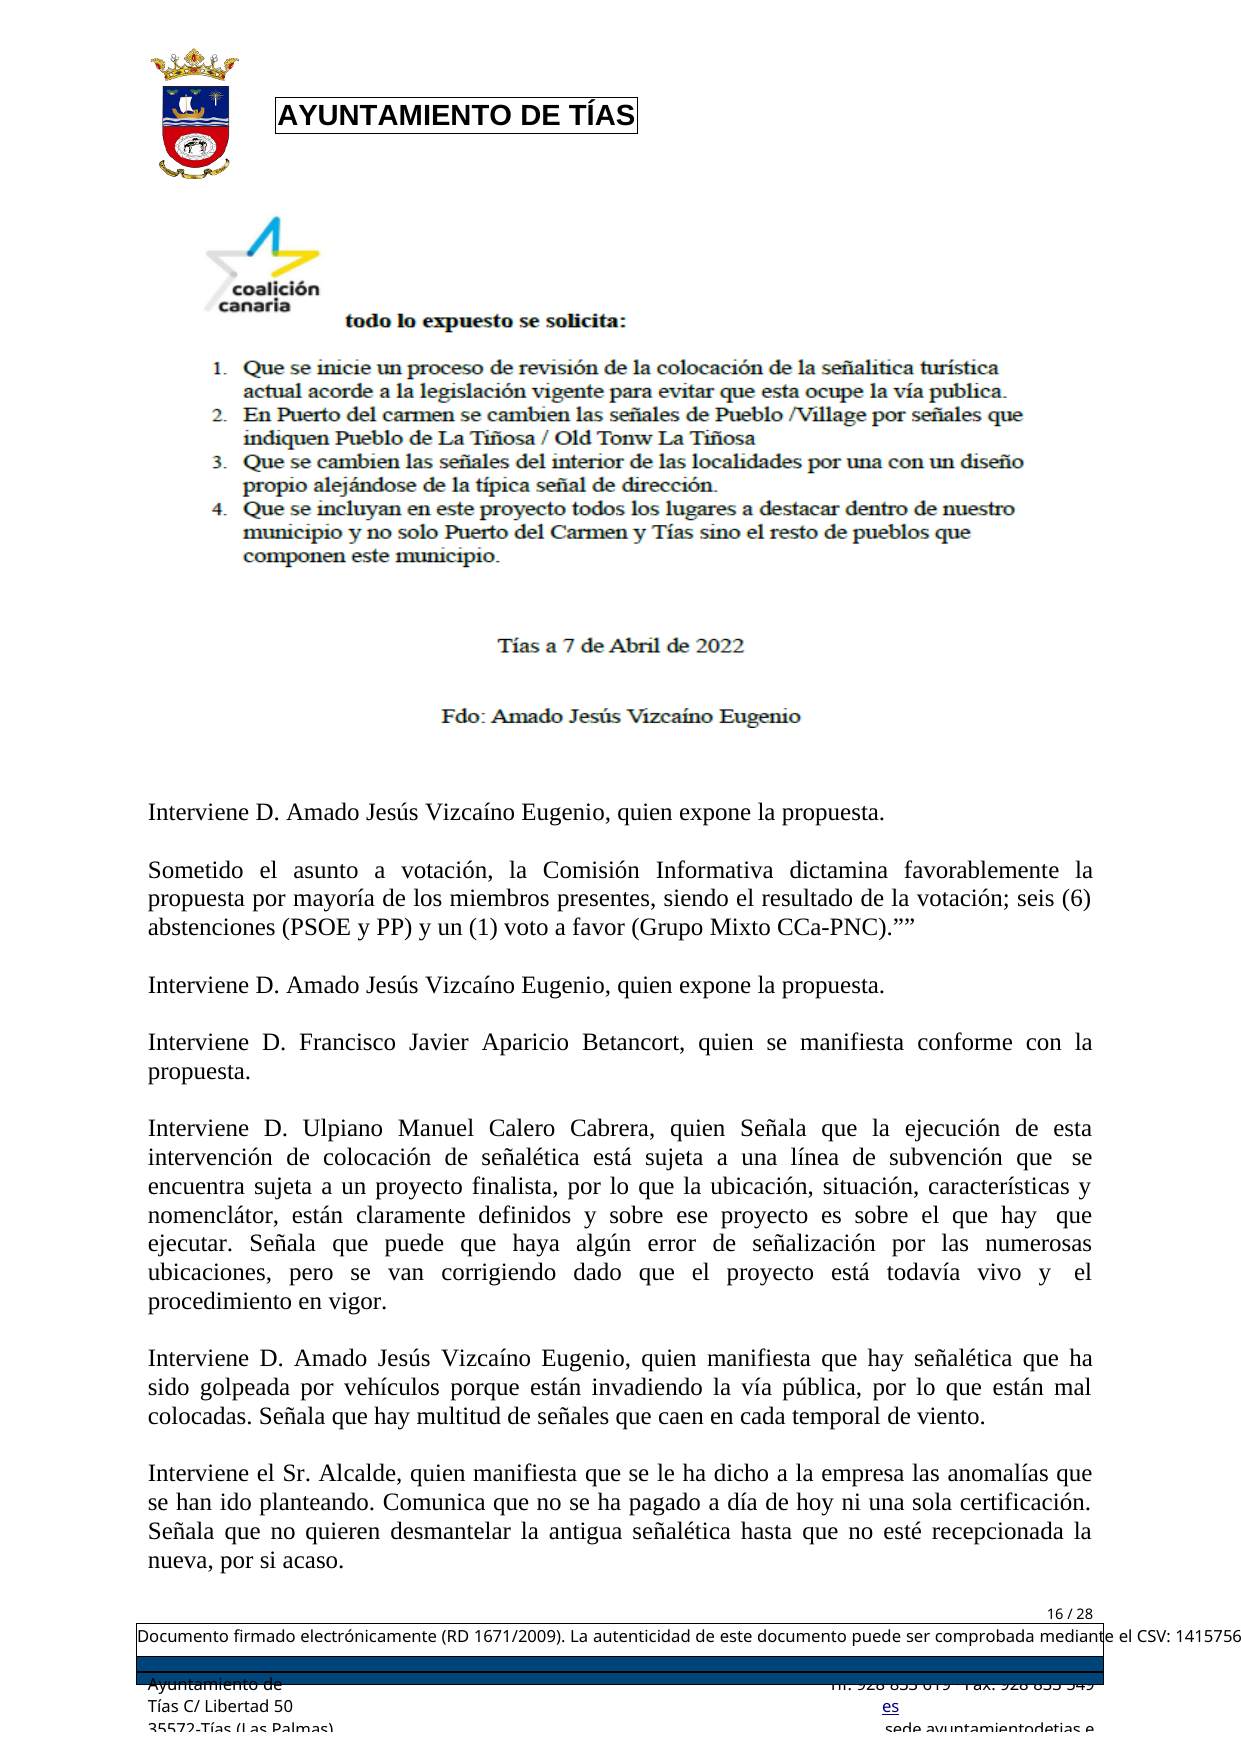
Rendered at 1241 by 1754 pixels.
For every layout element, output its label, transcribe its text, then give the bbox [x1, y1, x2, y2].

text Interviene D. Amado Jesús Vizcaíno Eugenio, quien expone la propuesta. [148, 970, 1105, 998]
picture [202, 210, 1025, 728]
text Interviene D. Ulpiano Manuel Calero Cabrera, quien Señala que la ejecución de esta intervención de colocación de señalética está sujeta a una línea de subvención que se encuentra sujeta a un proyecto finalista, por lo que la ubicación, situación, características y nomenclátor, están claramente definidos y sobre ese proyecto es sobre el que hay que ejecutar. Señala que puede que haya algún error de señalización por las numerosas ubicaciones, pero se van corrigiendo dado que el proyecto está todavía vivo y el procedimiento en vigor. [148, 1113, 1093, 1315]
text Sometido el asunto a votación, la Comisión Informativa dictamina favorablemente la propuesta por mayoría de los miembros presentes, siendo el resultado de la votación; seis (6) abstenciones (PSOE y PP) y un (1) voto a favor (Grupo Mixto CCa-PNC).”” [148, 855, 1093, 941]
text Interviene D. Amado Jesús Vizcaíno Eugenio, quien manifiesta que hay señalética que ha sido golpeada por vehículos porque están invadiendo la vía pública, por lo que están mal colocadas. Señala que hay multitud de señales que caen en cada temporal de viento. [148, 1343, 1093, 1430]
picture [150, 48, 241, 179]
text 16 / 28 [135, 1604, 1093, 1624]
text Interviene D. Francisco Javier Aparicio Betancort, quien se manifiesta conforme con la propuesta. [148, 1027, 1093, 1085]
text Interviene D. Amado Jesús Vizcaíno Eugenio, quien expone la propuesta. [148, 797, 1105, 826]
text Interviene el Sr. Alcalde, quien manifiesta que se le ha dicho a la empresa las anomalías que se han ido planteando. Comunica que no se ha pagado a día de hoy ni una sola certificación. Señala que no quieren desmantelar la antigua señalética hasta que no esté recepcionada la nueva, por si acaso. [148, 1458, 1093, 1573]
